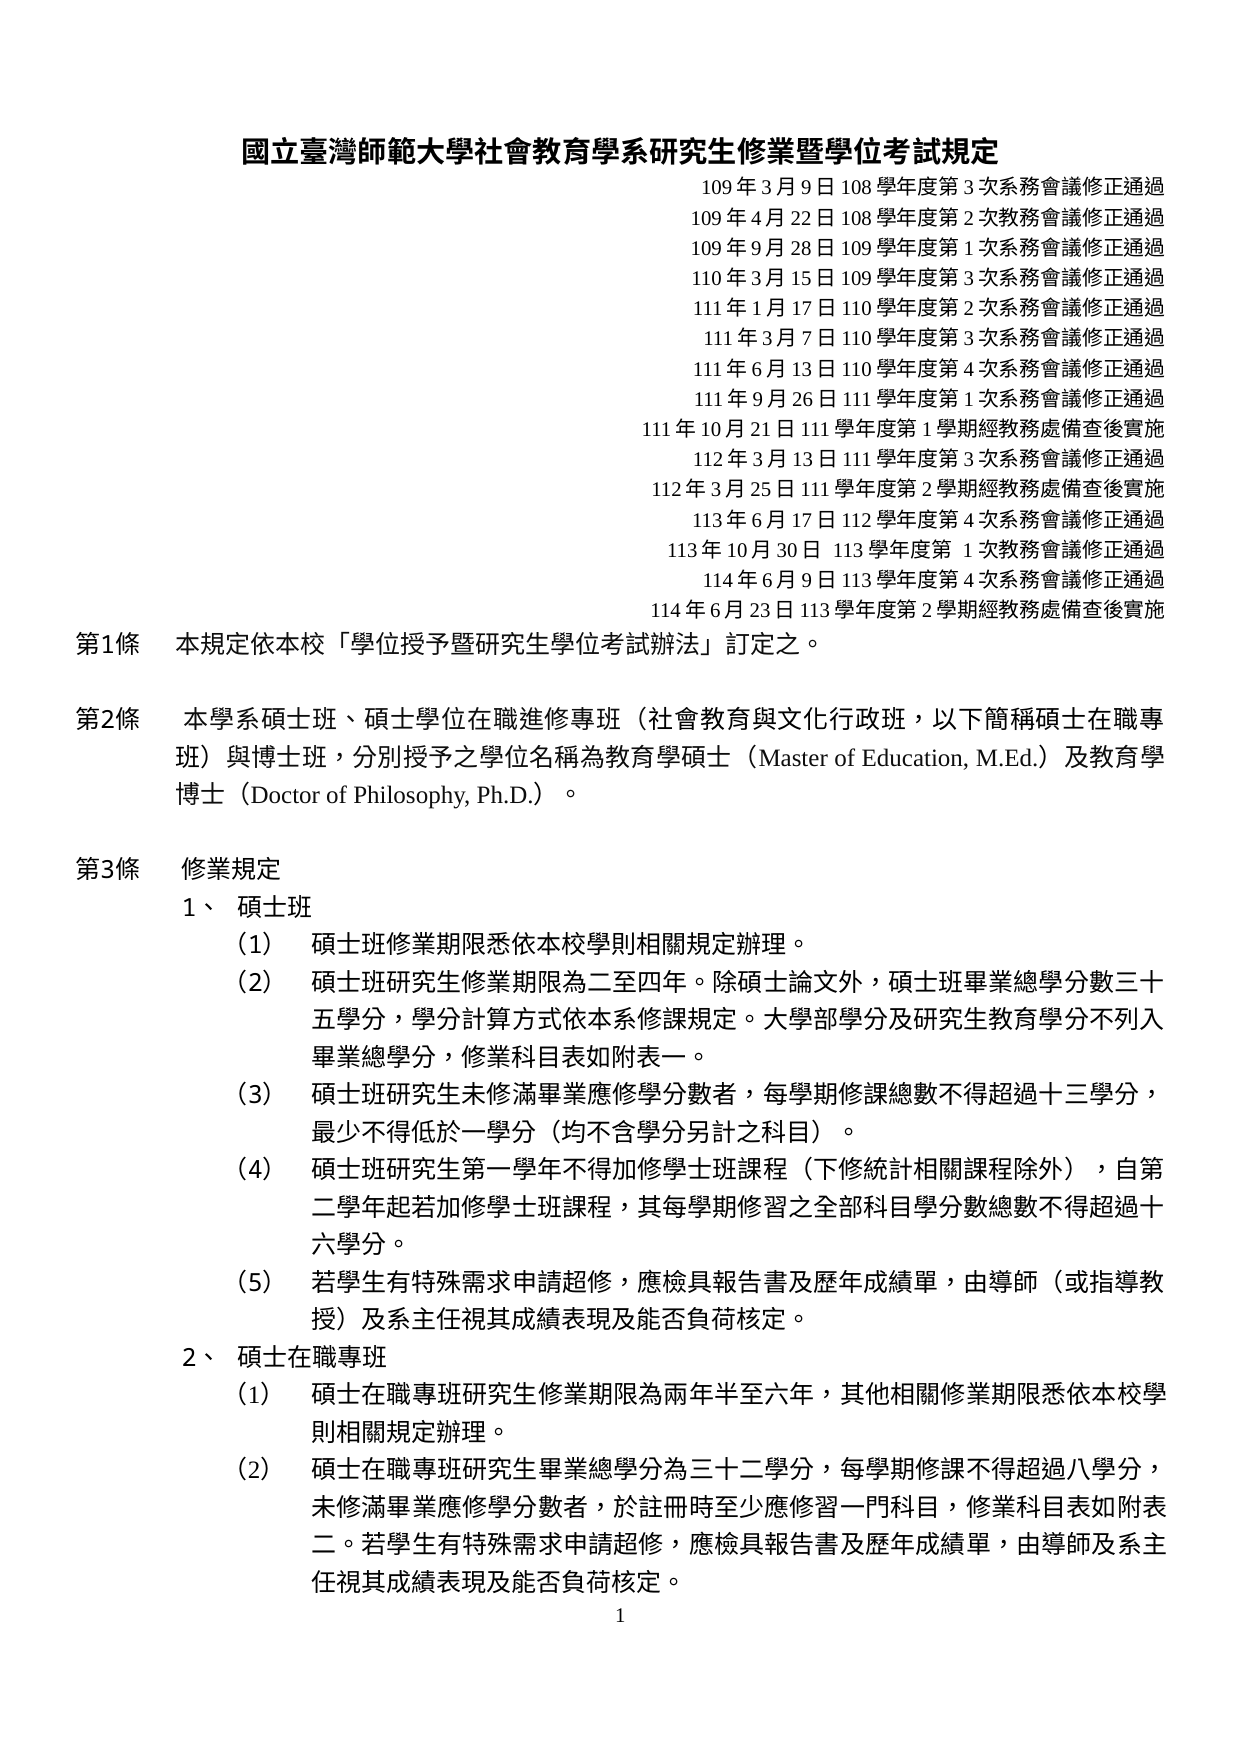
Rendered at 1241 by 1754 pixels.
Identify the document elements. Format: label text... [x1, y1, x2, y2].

list 修業規定 [75, 849, 1165, 886]
list 本學系碩士班、碩士學位在職進修專班（社會教育與文化行政班，以下簡稱碩士在職專班）與博士班，分別授予之學位名稱為教育學碩士（Master of Education, M.Ed.）及教育學博士（Doctor of Philosophy, Ph.D.）。 [75, 699, 1165, 811]
text 112年3月25日111學年度第2學期經教務處備查後實施 [75, 473, 1165, 503]
list 若學生有特殊需求申請超修，應檢具報告書及歷年成績單，由導師（或指導教授）及系主任視其成績表現及能否負荷核定。 [223, 1261, 1165, 1336]
list 碩士在職專班 [75, 1336, 1165, 1374]
text 109年4月22日108學年度第2次教務會議修正通過 [75, 201, 1165, 231]
text 109年3月9日108學年度第3次系務會議修正通過 [75, 171, 1165, 201]
text 111年1月17日110學年度第2次系務會議修正通過 [75, 291, 1165, 322]
list 碩士班研究生未修滿畢業應修學分數者，每學期修課總數不得超過十三學分，最少不得低於一學分（均不含學分另計之科目）。 [223, 1074, 1165, 1149]
text 111年3月7日110學年度第3次系務會議修正通過 [75, 322, 1165, 352]
text 111年6月13日110學年度第4次系務會議修正通過 [75, 352, 1165, 382]
list 碩士班 [75, 886, 1165, 924]
text 112年3月13日111學年度第3次系務會議修正通過 [75, 442, 1165, 473]
text 110年3月15日109學年度第3次系務會議修正通過 [75, 261, 1165, 291]
list 本規定依本校「學位授予暨研究生學位考試辦法」訂定之。 [75, 624, 1165, 661]
text 111年9月26日111學年度第1次系務會議修正通過 [75, 382, 1165, 412]
text 113年10月30日 113 學年度第 1 次教務會議修正通過 [75, 533, 1165, 563]
text 國立臺灣師範大學社會教育學系研究生修業暨學位考試規定 [75, 128, 1165, 171]
text 114年6月23日113學年度第2學期經教務處備查後實施 [75, 593, 1165, 624]
text 114年6月9日113學年度第4次系務會議修正通過 [75, 563, 1165, 593]
list 碩士班研究生第一學年不得加修學士班課程（下修統計相關課程除外），自第二學年起若加修學士班課程，其每學期修習之全部科目學分數總數不得超過十六學分。 [223, 1149, 1165, 1261]
text 111年10月21日111學年度第1學期經教務處備查後實施 [75, 412, 1165, 442]
list 碩士在職專班研究生修業期限為兩年半至六年，其他相關修業期限悉依本校學則相關規定辦理。 [223, 1374, 1171, 1449]
text 109年9月28日109學年度第1次系務會議修正通過 [75, 231, 1165, 261]
list 碩士在職專班研究生畢業總學分為三十二學分，每學期修課不得超過八學分，未修滿畢業應修學分數者，於註冊時至少應修習一門科目，修業科目表如附表二。若學生有特殊需求申請超修，應檢具報告書及歷年成績單，由導師及系主任視其成績表現及能否負荷核定。 [223, 1449, 1171, 1599]
list 碩士班修業期限悉依本校學則相關規定辦理。 [223, 924, 1165, 961]
list 碩士班研究生修業期限為二至四年。除碩士論文外，碩士班畢業總學分數三十五學分，學分計算方式依本系修課規定。大學部學分及研究生教育學分不列入畢業總學分，修業科目表如附表一。 [223, 961, 1165, 1074]
text 113年6月17日112學年度第4次系務會議修正通過 [75, 503, 1165, 533]
